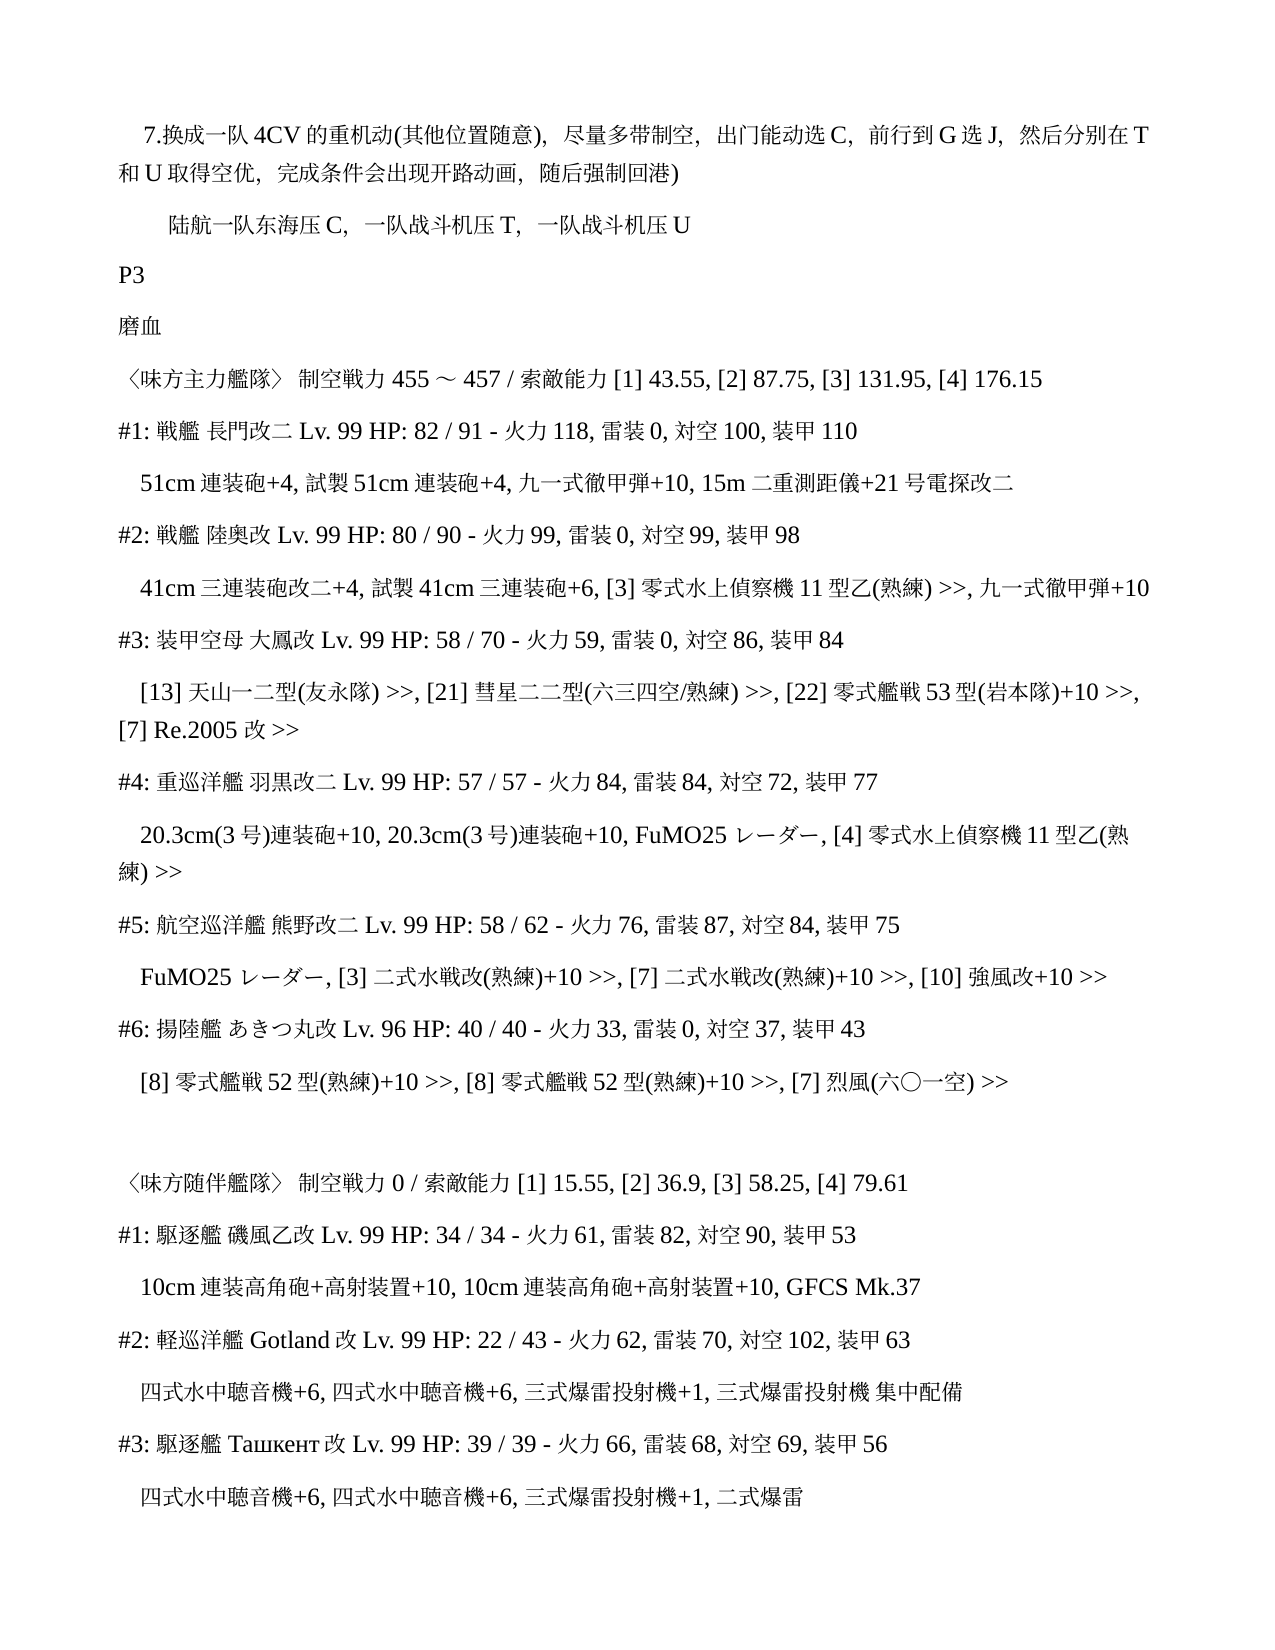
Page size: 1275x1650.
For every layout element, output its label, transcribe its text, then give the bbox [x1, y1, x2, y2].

text #5: 航空巡洋艦 熊野改二 Lv. 99 HP: 58 / 62 - 火力76, 雷装87, 対空84, 装甲75 [118, 908, 1157, 939]
text #1: 駆逐艦 磯風乙改 Lv. 99 HP: 34 / 34 - 火力61, 雷装82, 対空90, 装甲53 [118, 1218, 1157, 1250]
text 〈味方主力艦隊〉 制空戦力 455 ～ 457 / 索敵能力 [1] 43.55, [2] 87.75, [3] 131.95, [4] 176.15 [118, 362, 1157, 393]
text #2: 戦艦 陸奥改 Lv. 99 HP: 80 / 90 - 火力99, 雷装0, 対空99, 装甲98 [118, 519, 1157, 550]
text 陆航一队东海压C，一队战斗机压T，一队战斗机压U [118, 208, 1157, 239]
text [8] 零式艦戦52型(熟練)+10 >>, [8] 零式艦戦52型(熟練)+10 >>, [7] 烈風(六〇一空) >> [118, 1065, 1157, 1096]
text 磨血 [118, 309, 1157, 341]
text 四式水中聴音機+6, 四式水中聴音機+6, 三式爆雷投射機+1, 二式爆雷 [118, 1480, 1157, 1511]
text P3 [118, 260, 1157, 289]
text #3: 装甲空母 大鳳改 Lv. 99 HP: 58 / 70 - 火力59, 雷装0, 対空86, 装甲84 [118, 623, 1157, 655]
text FuMO25 レーダー, [3] 二式水戦改(熟練)+10 >>, [7] 二式水戦改(熟練)+10 >>, [10] 強風改+10 >> [118, 960, 1157, 992]
text 7.换成一队4CV的重机动(其他位置随意)，尽量多带制空，出门能动选C，前行到G选J，然后分别在T和U取得空优，完成条件会出现开路动画，随后强制回港) [118, 118, 1157, 187]
text #4: 重巡洋艦 羽黒改二 Lv. 99 HP: 57 / 57 - 火力84, 雷装84, 対空72, 装甲77 [118, 766, 1157, 797]
text 〈味方随伴艦隊〉 制空戦力 0 / 索敵能力 [1] 15.55, [2] 36.9, [3] 58.25, [4] 79.61 [118, 1166, 1157, 1197]
text 四式水中聴音機+6, 四式水中聴音機+6, 三式爆雷投射機+1, 三式爆雷投射機 集中配備 [118, 1375, 1157, 1407]
text 20.3cm(3号)連装砲+10, 20.3cm(3号)連装砲+10, FuMO25 レーダー, [4] 零式水上偵察機11型乙(熟練) >> [118, 818, 1157, 887]
text #6: 揚陸艦 あきつ丸改 Lv. 96 HP: 40 / 40 - 火力33, 雷装0, 対空37, 装甲43 [118, 1012, 1157, 1044]
text 41cm三連装砲改二+4, 試製41cm三連装砲+6, [3] 零式水上偵察機11型乙(熟練) >>, 九一式徹甲弾+10 [118, 571, 1157, 602]
text 51cm連装砲+4, 試製51cm連装砲+4, 九一式徹甲弾+10, 15m二重測距儀+21号電探改二 [118, 466, 1157, 498]
text 10cm連装高角砲+高射装置+10, 10cm連装高角砲+高射装置+10, GFCS Mk.37 [118, 1271, 1157, 1302]
text #1: 戦艦 長門改二 Lv. 99 HP: 82 / 91 - 火力118, 雷装0, 対空100, 装甲110 [118, 414, 1157, 446]
text [13] 天山一二型(友永隊) >>, [21] 彗星二二型(六三四空/熟練) >>, [22] 零式艦戦53型(岩本隊)+10 >>, [7] Re.2005 改 >> [118, 676, 1157, 745]
text #3: 駆逐艦 Ташкент改 Lv. 99 HP: 39 / 39 - 火力66, 雷装68, 対空69, 装甲56 [118, 1427, 1157, 1459]
text #2: 軽巡洋艦 Gotland改 Lv. 99 HP: 22 / 43 - 火力62, 雷装70, 対空102, 装甲63 [118, 1323, 1157, 1354]
